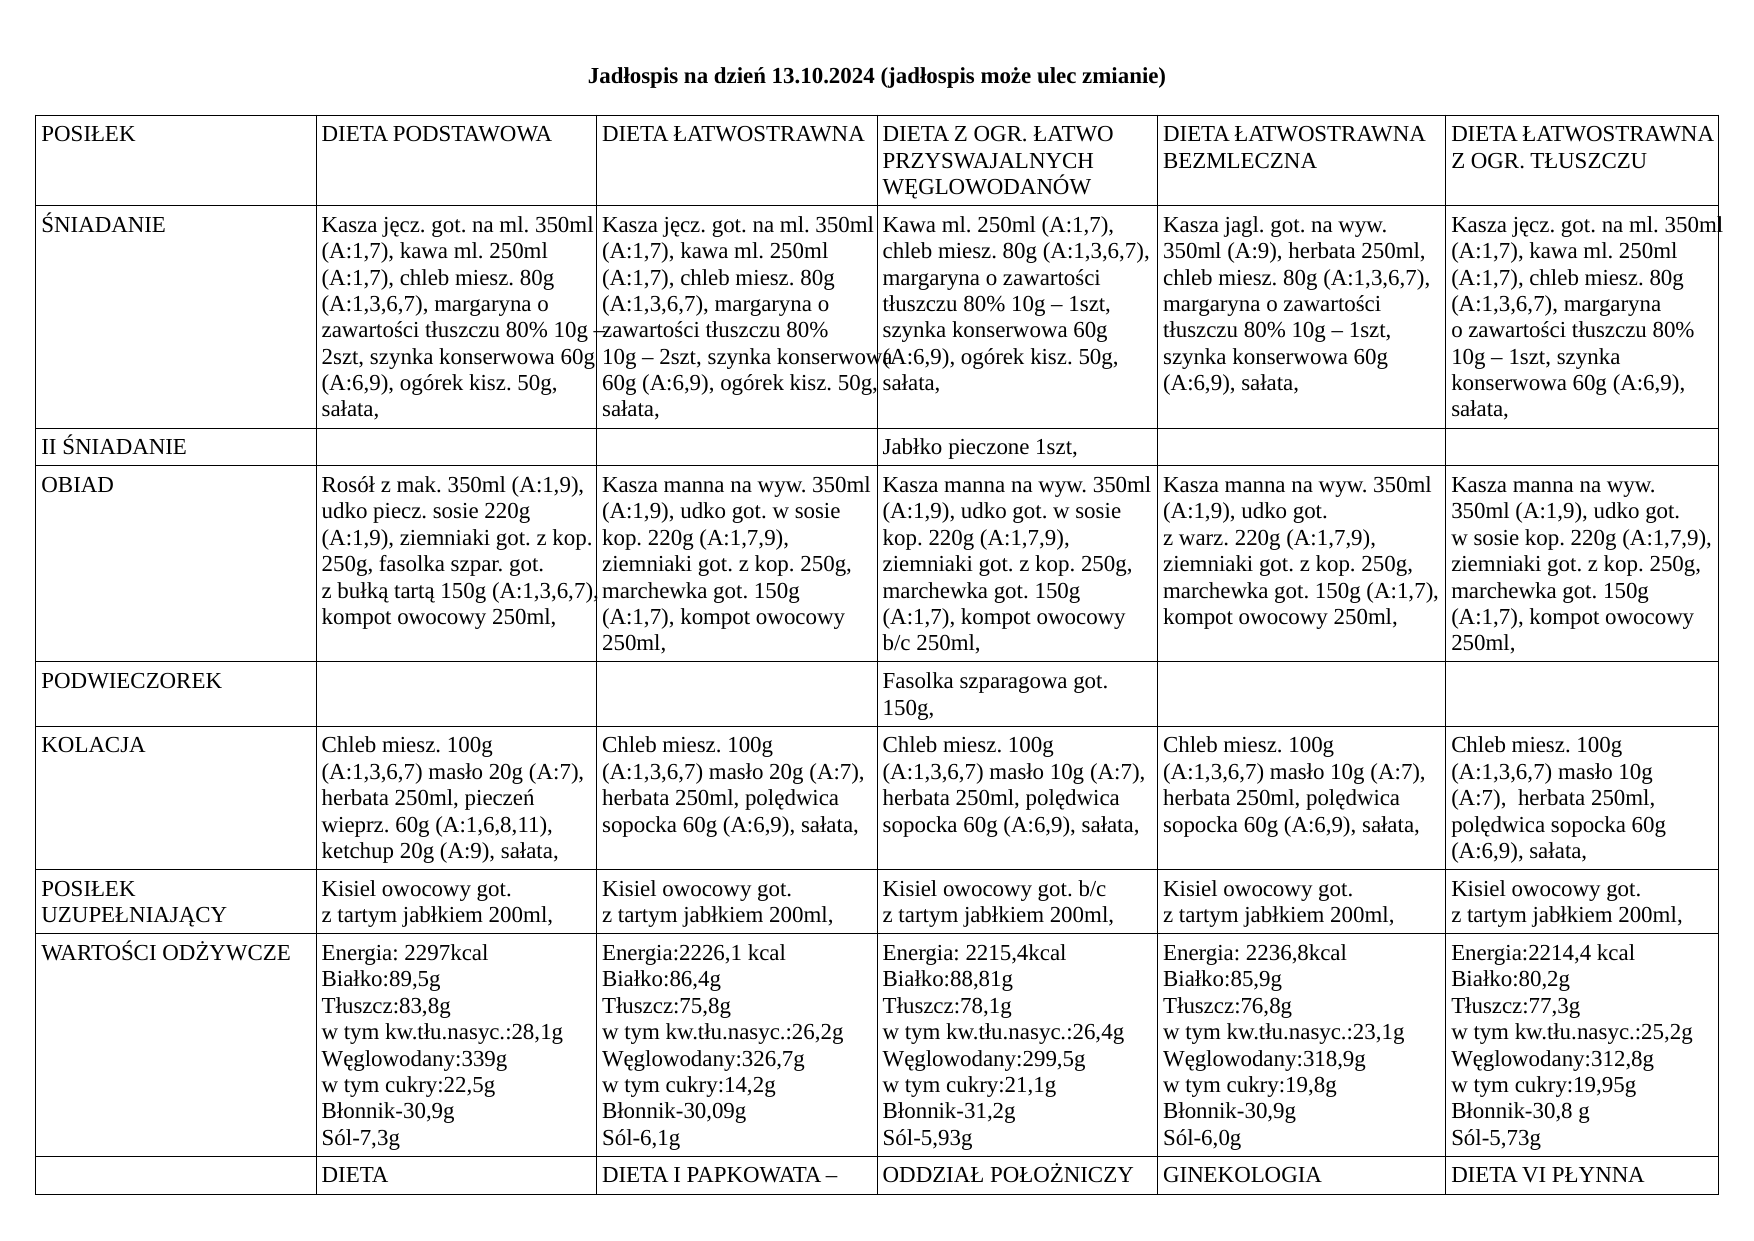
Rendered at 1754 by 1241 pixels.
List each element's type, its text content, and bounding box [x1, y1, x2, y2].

text Jadłospis na dzień 13.10.2024 (jadłospis może ulec zmianie) [35, 62, 1718, 88]
table_header DIETA PODSTAWOWA [317, 116, 596, 205]
table_cell [1446, 429, 1718, 465]
table_cell [317, 429, 596, 465]
table_cell [1446, 662, 1718, 726]
table_cell [597, 429, 877, 465]
table_cell Energia: 2215,4kcal Białko:88,81g Tłuszcz:78,1g w tym kw.tłu.nasyc.:26,4g Węglowodany:299,5g w tym cukry:21,1g Błonnik-31,2g Sól-5,93g [878, 934, 1157, 1156]
table_cell Kasza jagl. got. na wyw. 350ml (A:9), herbata 250ml, chleb miesz. 80g (A:1,3,6,7), margaryna o zawartości tłuszczu 80% 10g – 1szt, szynka konserwowa 60g (A:6,9), sałata, [1158, 206, 1445, 427]
table_cell OBIAD [36, 466, 316, 661]
table_cell POSIŁEK UZUPEŁNIAJĄCY [36, 870, 316, 933]
table_cell Kasza manna na wyw. 350ml (A:1,9), udko got. w sosie kop. 220g (A:1,7,9), ziemniaki got. z kop. 250g, marchewka got. 150g (A:1,7), kompot owocowy 250ml, [1446, 466, 1718, 661]
table_cell GINEKOLOGIA [1158, 1157, 1445, 1194]
table_cell [317, 662, 596, 726]
table_cell ODDZIAŁ POŁOŻNICZY [878, 1157, 1157, 1194]
table_cell Kasza manna na wyw. 350ml (A:1,9), udko got. w sosie kop. 220g (A:1,7,9), ziemniaki got. z kop. 250g, marchewka got. 150g (A:1,7), kompot owocowy b/c 250ml, [878, 466, 1157, 661]
table_cell Kisiel owocowy got. z tartym jabłkiem 200ml, [317, 870, 596, 933]
table_cell Kasza jęcz. got. na ml. 350ml (A:1,7), kawa ml. 250ml (A:1,7), chleb miesz. 80g (A:1,3,6,7), margaryna o zawartości tłuszczu 80% 10g – 2szt, szynka konserwowa 60g (A:6,9), ogórek kisz. 50g, sałata, [317, 206, 596, 427]
table_cell Chleb miesz. 100g (A:1,3,6,7) masło 20g (A:7), herbata 250ml, pieczeń wieprz. 60g (A:1,6,8,11), ketchup 20g (A:9), sałata, [317, 727, 596, 869]
table_cell Jabłko pieczone 1szt, [878, 429, 1157, 465]
table_cell Chleb miesz. 100g (A:1,3,6,7) masło 10g (A:7), herbata 250ml, polędwica sopocka 60g (A:6,9), sałata, [1446, 727, 1718, 869]
table_cell KOLACJA [36, 727, 316, 869]
table_cell Chleb miesz. 100g (A:1,3,6,7) masło 10g (A:7), herbata 250ml, polędwica sopocka 60g (A:6,9), sałata, [1158, 727, 1445, 869]
table_cell [1158, 662, 1445, 726]
table_cell DIETA [317, 1157, 596, 1194]
table_cell DIETA VI PŁYNNA [1446, 1157, 1718, 1194]
table_cell ŚNIADANIE [36, 206, 316, 427]
table_cell [1158, 429, 1445, 465]
table_cell Kasza manna na wyw. 350ml (A:1,9), udko got. w sosie kop. 220g (A:1,7,9), ziemniaki got. z kop. 250g, marchewka got. 150g (A:1,7), kompot owocowy 250ml, [597, 466, 877, 661]
table_cell Chleb miesz. 100g (A:1,3,6,7) masło 20g (A:7), herbata 250ml, polędwica sopocka 60g (A:6,9), sałata, [597, 727, 877, 869]
table_cell Kasza jęcz. got. na ml. 350ml (A:1,7), kawa ml. 250ml (A:1,7), chleb miesz. 80g (A:1,3,6,7), margaryna o zawartości tłuszczu 80% 10g – 2szt, szynka konserwowa 60g (A:6,9), ogórek kisz. 50g, sałata, [597, 206, 877, 427]
table_cell Rosół z mak. 350ml (A:1,9), udko piecz. sosie 220g (A:1,9), ziemniaki got. z kop. 250g, fasolka szpar. got. z bułką tartą 150g (A:1,3,6,7), kompot owocowy 250ml, [317, 466, 596, 661]
table_cell Energia: 2236,8kcal Białko:85,9g Tłuszcz:76,8g w tym kw.tłu.nasyc.:23,1g Węglowodany:318,9g w tym cukry:19,8g Błonnik-30,9g Sól-6,0g [1158, 934, 1445, 1156]
table_cell Energia:2214,4 kcal Białko:80,2g Tłuszcz:77,3g w tym kw.tłu.nasyc.:25,2g Węglowodany:312,8g w tym cukry:19,95g Błonnik-30,8 g Sól-5,73g [1446, 934, 1718, 1156]
table_cell PODWIECZOREK [36, 662, 316, 726]
table_cell Chleb miesz. 100g (A:1,3,6,7) masło 10g (A:7), herbata 250ml, polędwica sopocka 60g (A:6,9), sałata, [878, 727, 1157, 869]
table_cell Kisiel owocowy got. b/c z tartym jabłkiem 200ml, [878, 870, 1157, 933]
table_cell Fasolka szparagowa got. 150g, [878, 662, 1157, 726]
table_cell [597, 662, 877, 726]
table_cell Energia:2226,1 kcal Białko:86,4g Tłuszcz:75,8g w tym kw.tłu.nasyc.:26,2g Węglowodany:326,7g w tym cukry:14,2g Błonnik-30,09g Sól-6,1g [597, 934, 877, 1156]
table_cell Kasza manna na wyw. 350ml (A:1,9), udko got. z warz. 220g (A:1,7,9), ziemniaki got. z kop. 250g, marchewka got. 150g (A:1,7), kompot owocowy 250ml, [1158, 466, 1445, 661]
table_cell Kawa ml. 250ml (A:1,7), chleb miesz. 80g (A:1,3,6,7), margaryna o zawartości tłuszczu 80% 10g – 1szt, szynka konserwowa 60g (A:6,9), ogórek kisz. 50g, sałata, [878, 206, 1157, 427]
table_cell II ŚNIADANIE [36, 429, 316, 465]
table_header DIETA ŁATWOSTRAWNA [597, 116, 877, 205]
table_cell [36, 1157, 316, 1194]
table_cell Energia: 2297kcal Białko:89,5g Tłuszcz:83,8g w tym kw.tłu.nasyc.:28,1g Węglowodany:339g w tym cukry:22,5g Błonnik-30,9g Sól-7,3g [317, 934, 596, 1156]
table_cell Kasza jęcz. got. na ml. 350ml (A:1,7), kawa ml. 250ml (A:1,7), chleb miesz. 80g (A:1,3,6,7), margaryna o zawartości tłuszczu 80% 10g – 1szt, szynka konserwowa 60g (A:6,9), sałata, [1446, 206, 1718, 427]
table_cell DIETA I PAPKOWATA – [597, 1157, 877, 1194]
table_header DIETA Z OGR. ŁATWO PRZYSWAJALNYCH WĘGLOWODANÓW [878, 116, 1157, 205]
table_cell Kisiel owocowy got. z tartym jabłkiem 200ml, [1446, 870, 1718, 933]
table_header POSIŁEK [36, 116, 316, 205]
table_header DIETA ŁATWOSTRAWNA Z OGR. TŁUSZCZU [1446, 116, 1718, 205]
table_header DIETA ŁATWOSTRAWNA BEZMLECZNA [1158, 116, 1445, 205]
table_cell Kisiel owocowy got. z tartym jabłkiem 200ml, [1158, 870, 1445, 933]
table_cell Kisiel owocowy got. z tartym jabłkiem 200ml, [597, 870, 877, 933]
table_cell WARTOŚCI ODŻYWCZE [36, 934, 316, 1156]
